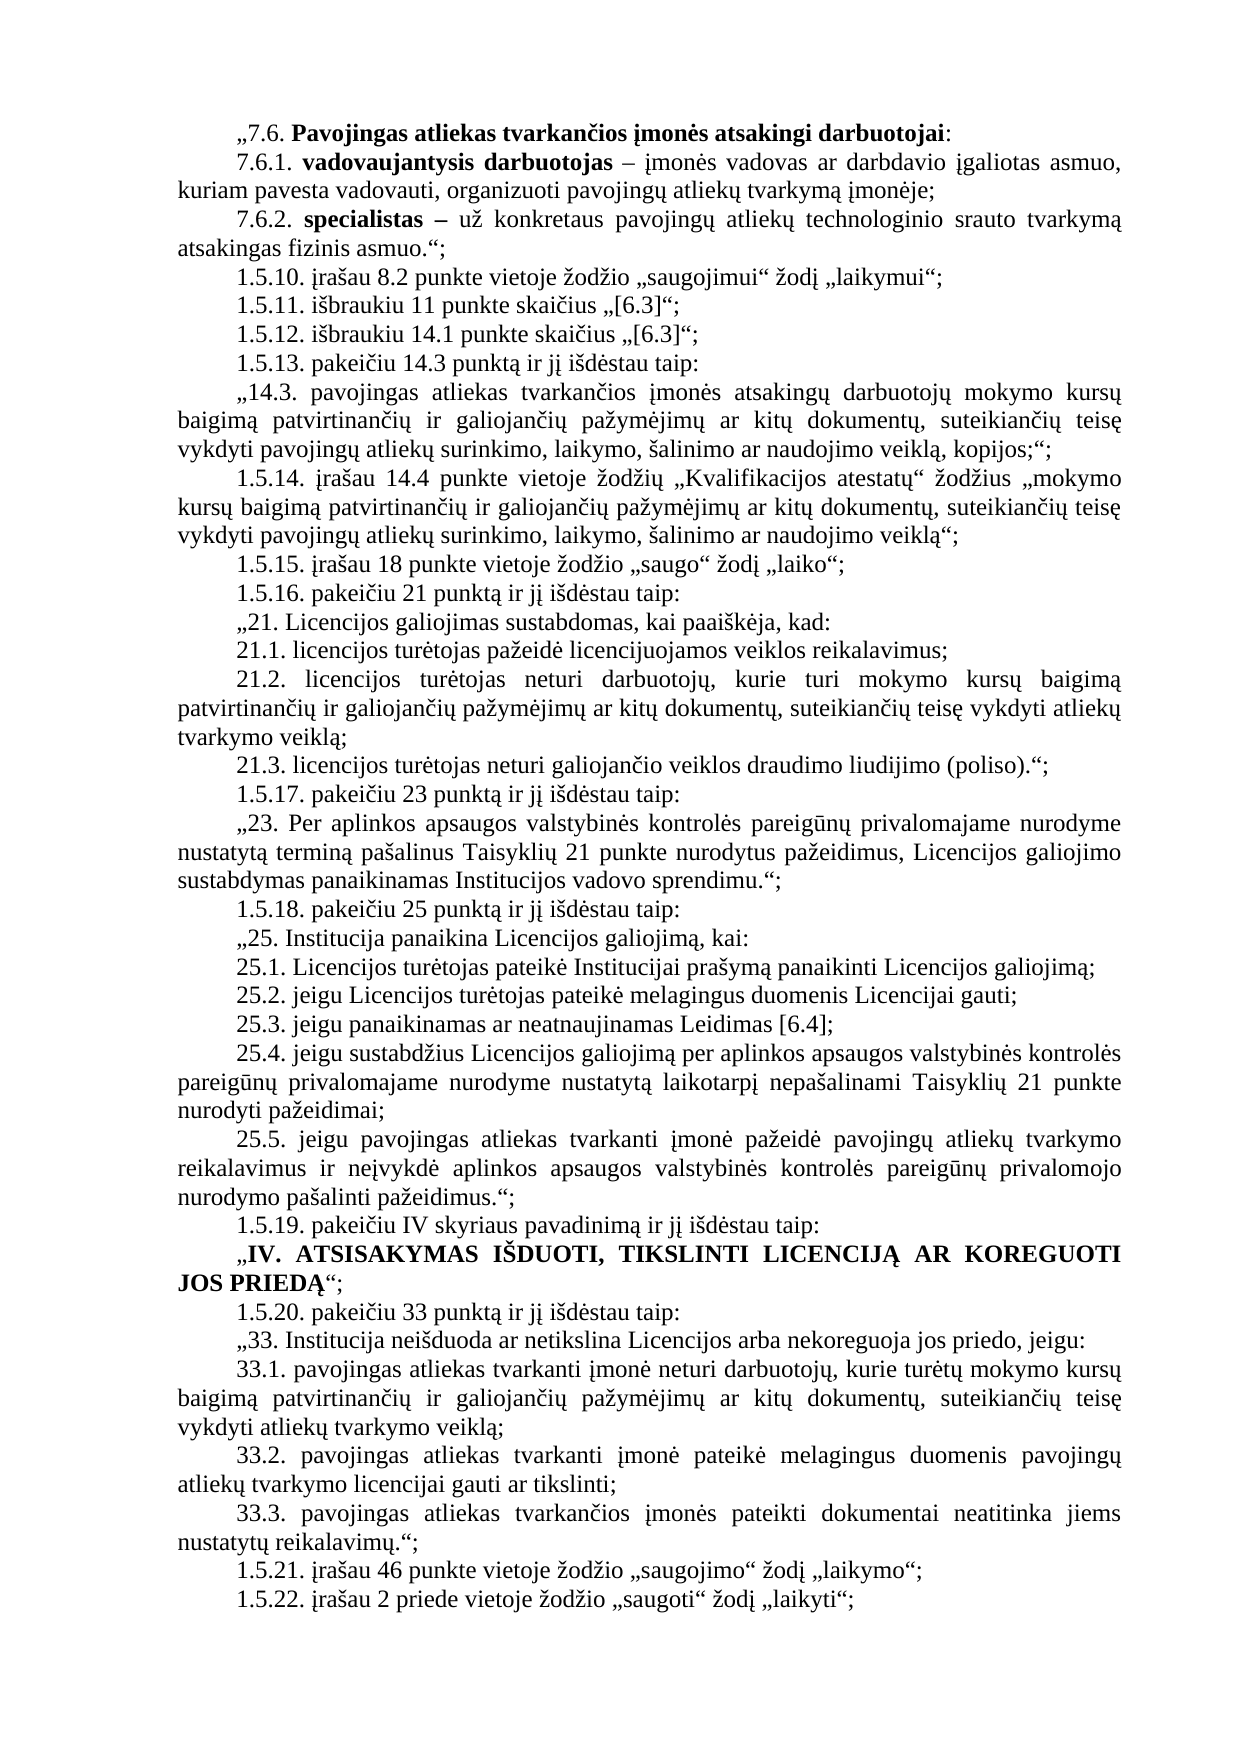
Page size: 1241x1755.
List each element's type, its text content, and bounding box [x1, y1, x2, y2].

text „IV. ATSISAKYMAS IŠDUOTI, TIKSLINTI LICENCIJĄ AR KOREGUOTI JOS PRIEDĄ“; [177, 1239, 1122, 1297]
text 1.5.11. išbraukiu 11 punkte skaičius „[6.3]“; [177, 291, 1122, 319]
text 1.5.15. įrašau 18 punkte vietoje žodžio „saugo“ žodį „laiko“; [177, 549, 1122, 578]
text 1.5.22. įrašau 2 priede vietoje žodžio „saugoti“ žodį „laikyti“; [177, 1584, 1122, 1613]
text „25. Institucija panaikina Licencijos galiojimą, kai: [177, 923, 1122, 952]
text 33.2. pavojingas atliekas tvarkanti įmonė pateikė melagingus duomenis pavojingų atliekų tvarkymo licencijai gauti ar tikslinti; [177, 1441, 1122, 1498]
text 25.5. jeigu pavojingas atliekas tvarkanti įmonė pažeidė pavojingų atliekų tvarkymo reikalavimus ir neįvykdė aplinkos apsaugos valstybinės kontrolės pareigūnų privalomojo nurodymo pašalinti pažeidimus.“; [177, 1124, 1122, 1211]
text 25.1. Licencijos turėtojas pateikė Institucijai prašymą panaikinti Licencijos galiojimą; [177, 952, 1122, 981]
text 21.2. licencijos turėtojas neturi darbuotojų, kurie turi mokymo kursų baigimą patvirtinančių ir galiojančių pažymėjimų ar kitų dokumentų, suteikiančių teisę vykdyti atliekų tvarkymo veiklą; [177, 664, 1122, 751]
text 7.6.2. specialistas – už konkretaus pavojingų atliekų technologinio srauto tvarkymą atsakingas fizinis asmuo.“; [177, 204, 1122, 262]
text 1.5.12. išbraukiu 14.1 punkte skaičius „[6.3]“; [177, 319, 1122, 348]
text „7.6. Pavojingas atliekas tvarkančios įmonės atsakingi darbuotojai: [177, 118, 1122, 147]
text 1.5.21. įrašau 46 punkte vietoje žodžio „saugojimo“ žodį „laikymo“; [177, 1556, 1122, 1584]
text 1.5.18. pakeičiu 25 punktą ir jį išdėstau taip: [177, 894, 1122, 923]
text 1.5.17. pakeičiu 23 punktą ir jį išdėstau taip: [177, 779, 1122, 808]
text 1.5.16. pakeičiu 21 punktą ir jį išdėstau taip: [177, 578, 1122, 607]
text 1.5.20. pakeičiu 33 punktą ir jį išdėstau taip: [177, 1297, 1122, 1326]
text 1.5.13. pakeičiu 14.3 punktą ir jį išdėstau taip: [177, 348, 1122, 377]
text 1.5.10. įrašau 8.2 punkte vietoje žodžio „saugojimui“ žodį „laikymui“; [177, 262, 1122, 291]
text 25.3. jeigu panaikinamas ar neatnaujinamas Leidimas [6.4]; [177, 1009, 1122, 1038]
text „23. Per aplinkos apsaugos valstybinės kontrolės pareigūnų privalomajame nurodyme nustatytą terminą pašalinus Taisyklių 21 punkte nurodytus pažeidimus, Licencijos galiojimo sustabdymas panaikinamas Institucijos vadovo sprendimu.“; [177, 808, 1122, 894]
text 25.2. jeigu Licencijos turėtojas pateikė melagingus duomenis Licencijai gauti; [177, 981, 1122, 1009]
text „33. Institucija neišduoda ar netikslina Licencijos arba nekoreguoja jos priedo, jeigu: [177, 1326, 1122, 1354]
text 25.4. jeigu sustabdžius Licencijos galiojimą per aplinkos apsaugos valstybinės kontrolės pareigūnų privalomajame nurodyme nustatytą laikotarpį nepašalinami Taisyklių 21 punkte nurodyti pažeidimai; [177, 1038, 1122, 1124]
text 1.5.19. pakeičiu IV skyriaus pavadinimą ir jį išdėstau taip: [177, 1211, 1122, 1239]
text 1.5.14. įrašau 14.4 punkte vietoje žodžių „Kvalifikacijos atestatų“ žodžius „mokymo kursų baigimą patvirtinančių ir galiojančių pažymėjimų ar kitų dokumentų, suteikiančių teisę vykdyti pavojingų atliekų surinkimo, laikymo, šalinimo ar naudojimo veiklą“; [177, 463, 1122, 549]
text 21.3. licencijos turėtojas neturi galiojančio veiklos draudimo liudijimo (poliso).“; [177, 751, 1122, 779]
text 7.6.1. vadovaujantysis darbuotojas – įmonės vadovas ar darbdavio įgaliotas asmuo, kuriam pavesta vadovauti, organizuoti pavojingų atliekų tvarkymą įmonėje; [177, 147, 1122, 204]
text „14.3. pavojingas atliekas tvarkančios įmonės atsakingų darbuotojų mokymo kursų baigimą patvirtinančių ir galiojančių pažymėjimų ar kitų dokumentų, suteikiančių teisę vykdyti pavojingų atliekų surinkimo, laikymo, šalinimo ar naudojimo veiklą, kopijos;“; [177, 377, 1122, 463]
text 33.3. pavojingas atliekas tvarkančios įmonės pateikti dokumentai neatitinka jiems nustatytų reikalavimų.“; [177, 1498, 1122, 1556]
text „21. Licencijos galiojimas sustabdomas, kai paaiškėja, kad: [177, 607, 1122, 636]
text 33.1. pavojingas atliekas tvarkanti įmonė neturi darbuotojų, kurie turėtų mokymo kursų baigimą patvirtinančių ir galiojančių pažymėjimų ar kitų dokumentų, suteikiančių teisę vykdyti atliekų tvarkymo veiklą; [177, 1354, 1122, 1441]
text 21.1. licencijos turėtojas pažeidė licencijuojamos veiklos reikalavimus; [177, 636, 1122, 664]
